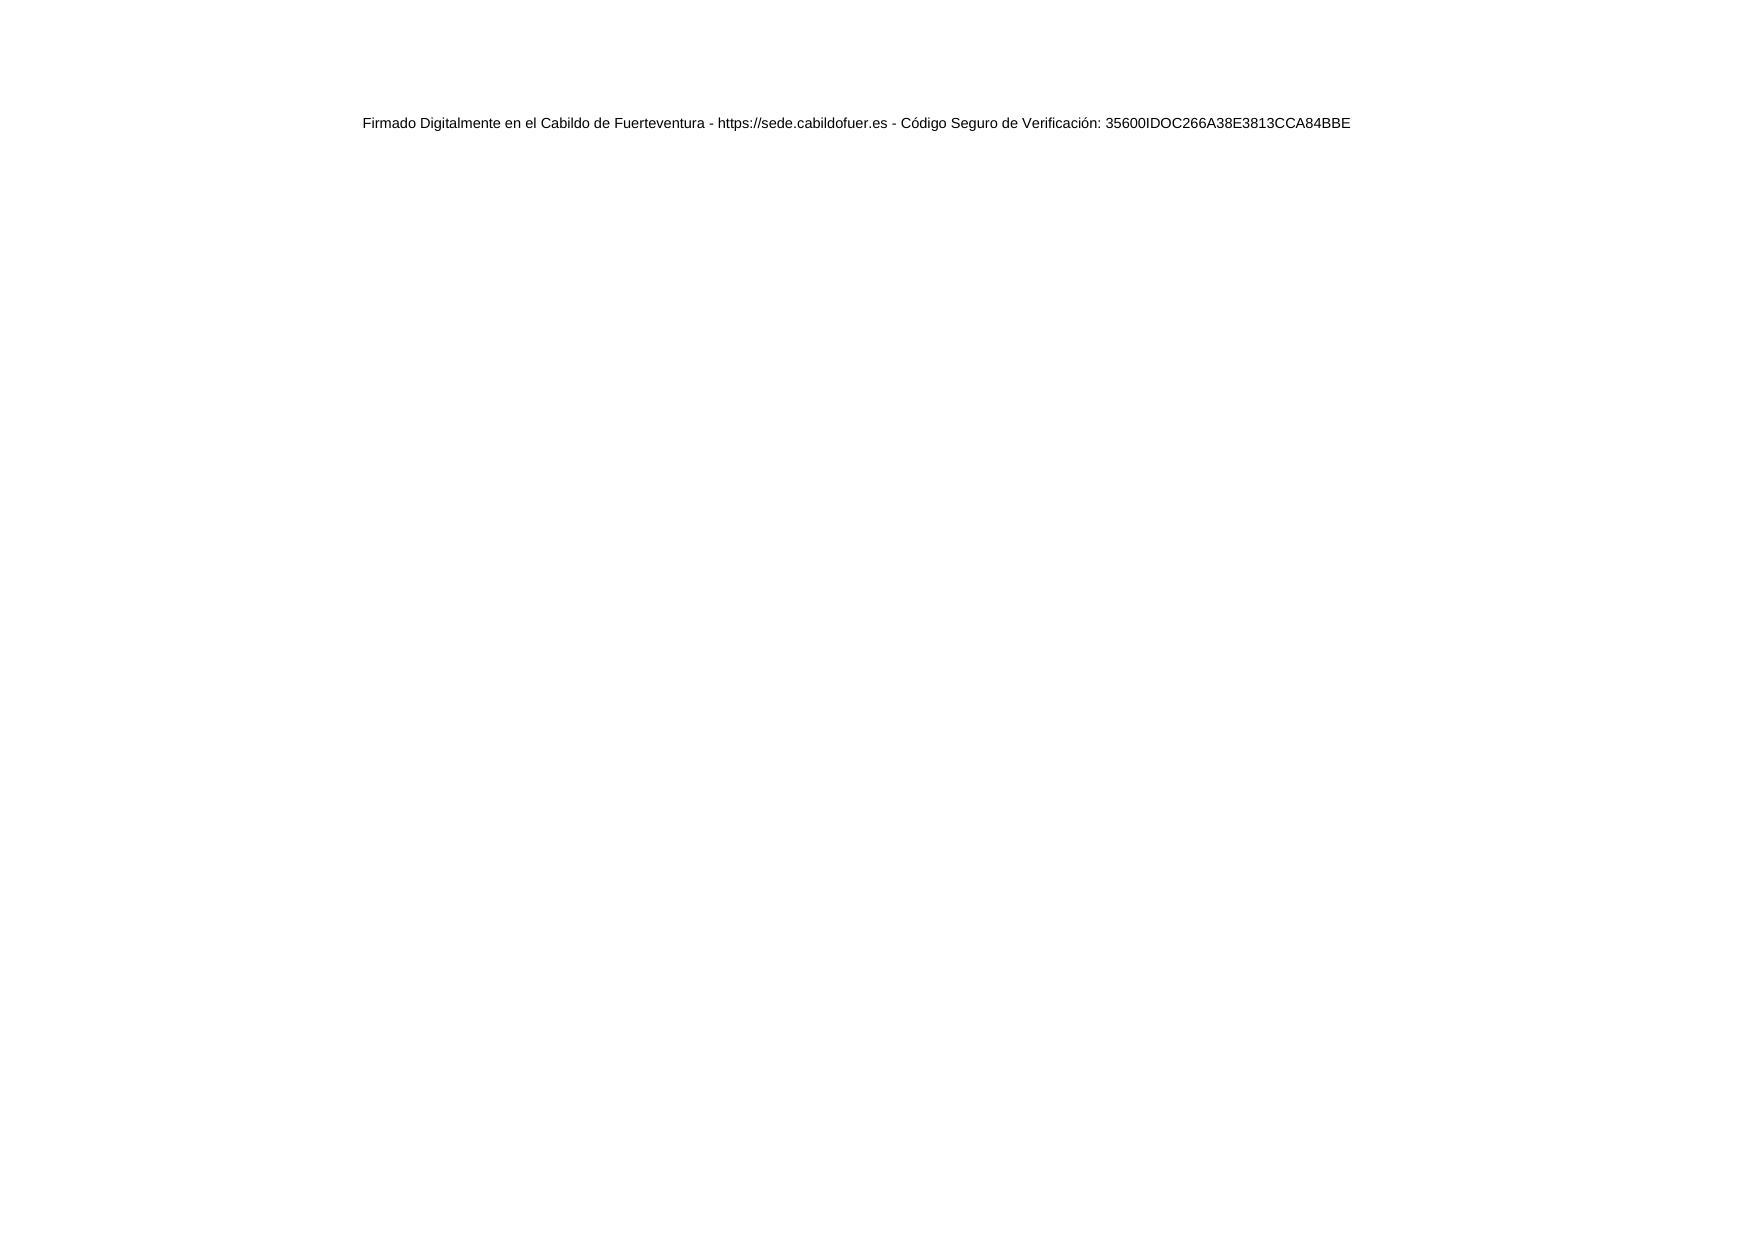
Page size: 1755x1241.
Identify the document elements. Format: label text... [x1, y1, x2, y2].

text Firmado Digitalmente en el Cabildo de Fuerteventura - https://sede.cabildofuer.es - Código Seguro de Verificación: 35600IDOC266A38E3813CCA84BBE [362, 114, 1729, 131]
